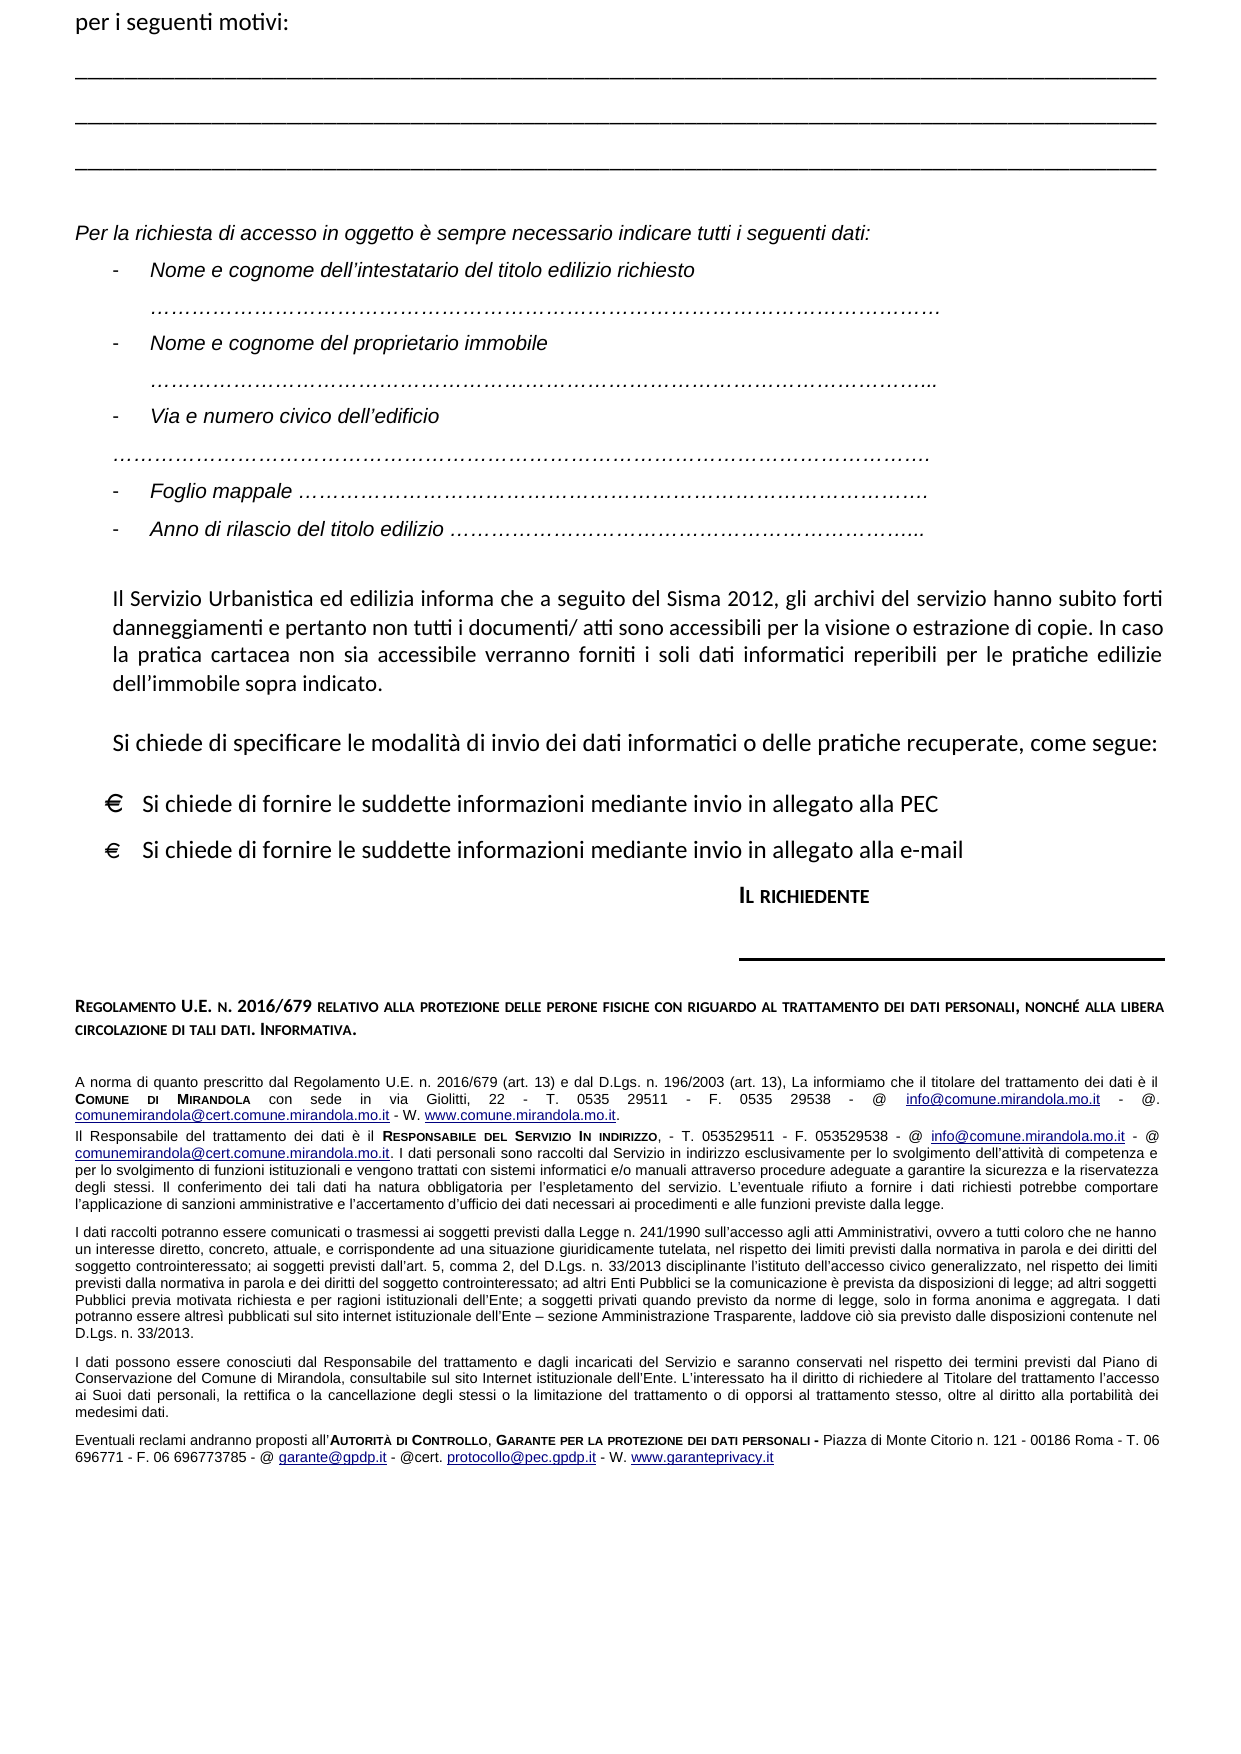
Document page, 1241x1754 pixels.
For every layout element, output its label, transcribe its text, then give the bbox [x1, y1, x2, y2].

list Via e numero civico dell’edificio [112, 404, 1165, 429]
text I dati raccolti potranno essere comunicati o trasmessi ai soggetti previsti dalla Legge n. 241/1990 sull’accesso agli atti Amministrativi, ovvero a tutti coloro che ne hanno un interesse diretto, concreto, attuale, e corrispondente ad una situazione giuridicamente tutelata, nel rispetto dei limiti previsti dalla normativa in parola e dei diritti del soggetto controinteressato; ai soggetti previsti dall’art. 5, comma 2, del D.Lgs. n. 33/2013 disciplinante l’istituto dell’accesso civico generalizzato, nel rispetto dei limiti previsti dalla normativa in parola e dei diritti del soggetto controinteressato; ad altri Enti Pubblici se la comunicazione è prevista da disposizioni di legge; ad altri soggetti Pubblici previa motivata richiesta e per ragioni istituzionali dell’Ente; a soggetti privati quando previsto da norme di legge, solo in forma anonima e aggregata. I dati potranno essere altresì pubblicati sul sito internet istituzionale dell’Ente – sezione Amministrazione Trasparente, laddove ciò sia previsto dalle disposizioni contenute nel D.Lgs. n. 33/2013. [75, 1224, 1160, 1342]
text _______________________________________________________________________________________ [75, 97, 1165, 128]
text Eventuali reclami andranno proposti all’Autorità di Controllo, Garante per la protezione dei dati personali - Piazza di Monte Citorio n. 121 - 00186 Roma - T. 06 696771 - F. 06 696773785 - @ garante@gpdp.it - @cert. protocollo@pec.gpdp.it - W. www.garanteprivacy.it [75, 1432, 1160, 1466]
text Il Responsabile del trattamento dei dati è il Responsabile del Servizio In indirizzo, - T. 053529511 - F. 053529538 - @ info@comune.mirandola.mo.it - @ comunemirandola@cert.comune.mirandola.mo.it. I dati personali sono raccolti dal Servizio in indirizzo esclusivamente per lo svolgimento dell’attività di competenza e per lo svolgimento di funzioni istituzionali e vengono trattati con sistemi informatici e/o manuali attraverso procedure adeguate a garantire la sicurezza e la riservatezza degli stessi. Il conferimento dei tali dati ha natura obbligatoria per l’espletamento del servizio. L’eventuale rifiuto a fornire i dati richiesti potrebbe comportare l’applicazione di sanzioni amministrative e l’accertamento d’ufficio dei dati necessari ai procedimenti e alle funzioni previste dalla legge. [75, 1128, 1160, 1212]
text Il Servizio Urbanistica ed edilizia informa che a seguito del Sisma 2012, gli archivi del servizio hanno subito forti danneggiamenti e pertanto non tutti i documenti/ atti sono accessibili per la visione o estrazione di copie. In caso la pratica cartacea non sia accessibile verranno forniti i soli dati informatici reperibili per le pratiche edilizie dell’immobile sopra indicato. [112, 584, 1165, 697]
text I dati possono essere conosciuti dal Responsabile del trattamento e dagli incaricati del Servizio e saranno conservati nel rispetto dei termini previsti dal Piano di Conservazione del Comune di Mirandola, consultabile sul sito Internet istituzionale dell’Ente. L’interessato ha il diritto di richiedere al Titolare del trattamento l’accesso ai Suoi dati personali, la rettifica o la cancellazione degli stessi o la limitazione del trattamento o di opporsi al trattamento stesso, oltre al diritto alla portabilità dei medesimi dati. [75, 1353, 1160, 1421]
text _______________________________________________________________________________________ [75, 143, 1165, 174]
list Foglio mappale ………………………………………………………………………………. [112, 478, 1165, 503]
text Per la richiesta di accesso in oggetto è sempre necessario indicare tutti i seguenti dati: [75, 221, 1165, 245]
text per i seguenti motivi: [75, 6, 1165, 36]
text A norma di quanto prescritto dal Regolamento U.E. n. 2016/679 (art. 13) e dal D.Lgs. n. 196/2003 (art. 13), La informiamo che il titolare del trattamento dei dati è il Comune di Mirandola con sede in via Giolitti, 22 - T. 0535 29511 - F. 0535 29538 - @ info@comune.mirandola.mo.it - @. comunemirandola@cert.comune.mirandola.mo.it - W. www.comune.mirandola.mo.it. [75, 1073, 1160, 1124]
list Anno di rilascio del titolo edilizio …………………………………………………………... [112, 516, 1165, 541]
text Regolamento U.E. n. 2016/679 relativo alla protezione delle perone fisiche con riguardo al trattamento dei dati personali, nonché alla libera circolazione di tali dati. Informativa. [75, 994, 1165, 1040]
text ………………………………………………………………………………………………………. [112, 442, 1165, 466]
list Si chiede di fornire le suddette informazioni mediante invio in allegato alla e-mail [104, 834, 1165, 864]
list Nome e cognome dell’intestatario del titolo edilizio richiesto …………………………………………………………………………………………………… [112, 257, 1165, 318]
text _______________________________________________________________________________________ [75, 52, 1165, 82]
list Si chiede di fornire le suddette informazioni mediante invio in allegato alla PEC [104, 788, 1165, 819]
list Nome e cognome del proprietario immobile …………………………………………………………………………………………………... [112, 330, 1165, 392]
text Il richiedente [739, 880, 1165, 910]
text Si chiede di specificare le modalità di invio dei dati informatici o delle pratiche recuperate, come segue: [112, 727, 1165, 758]
